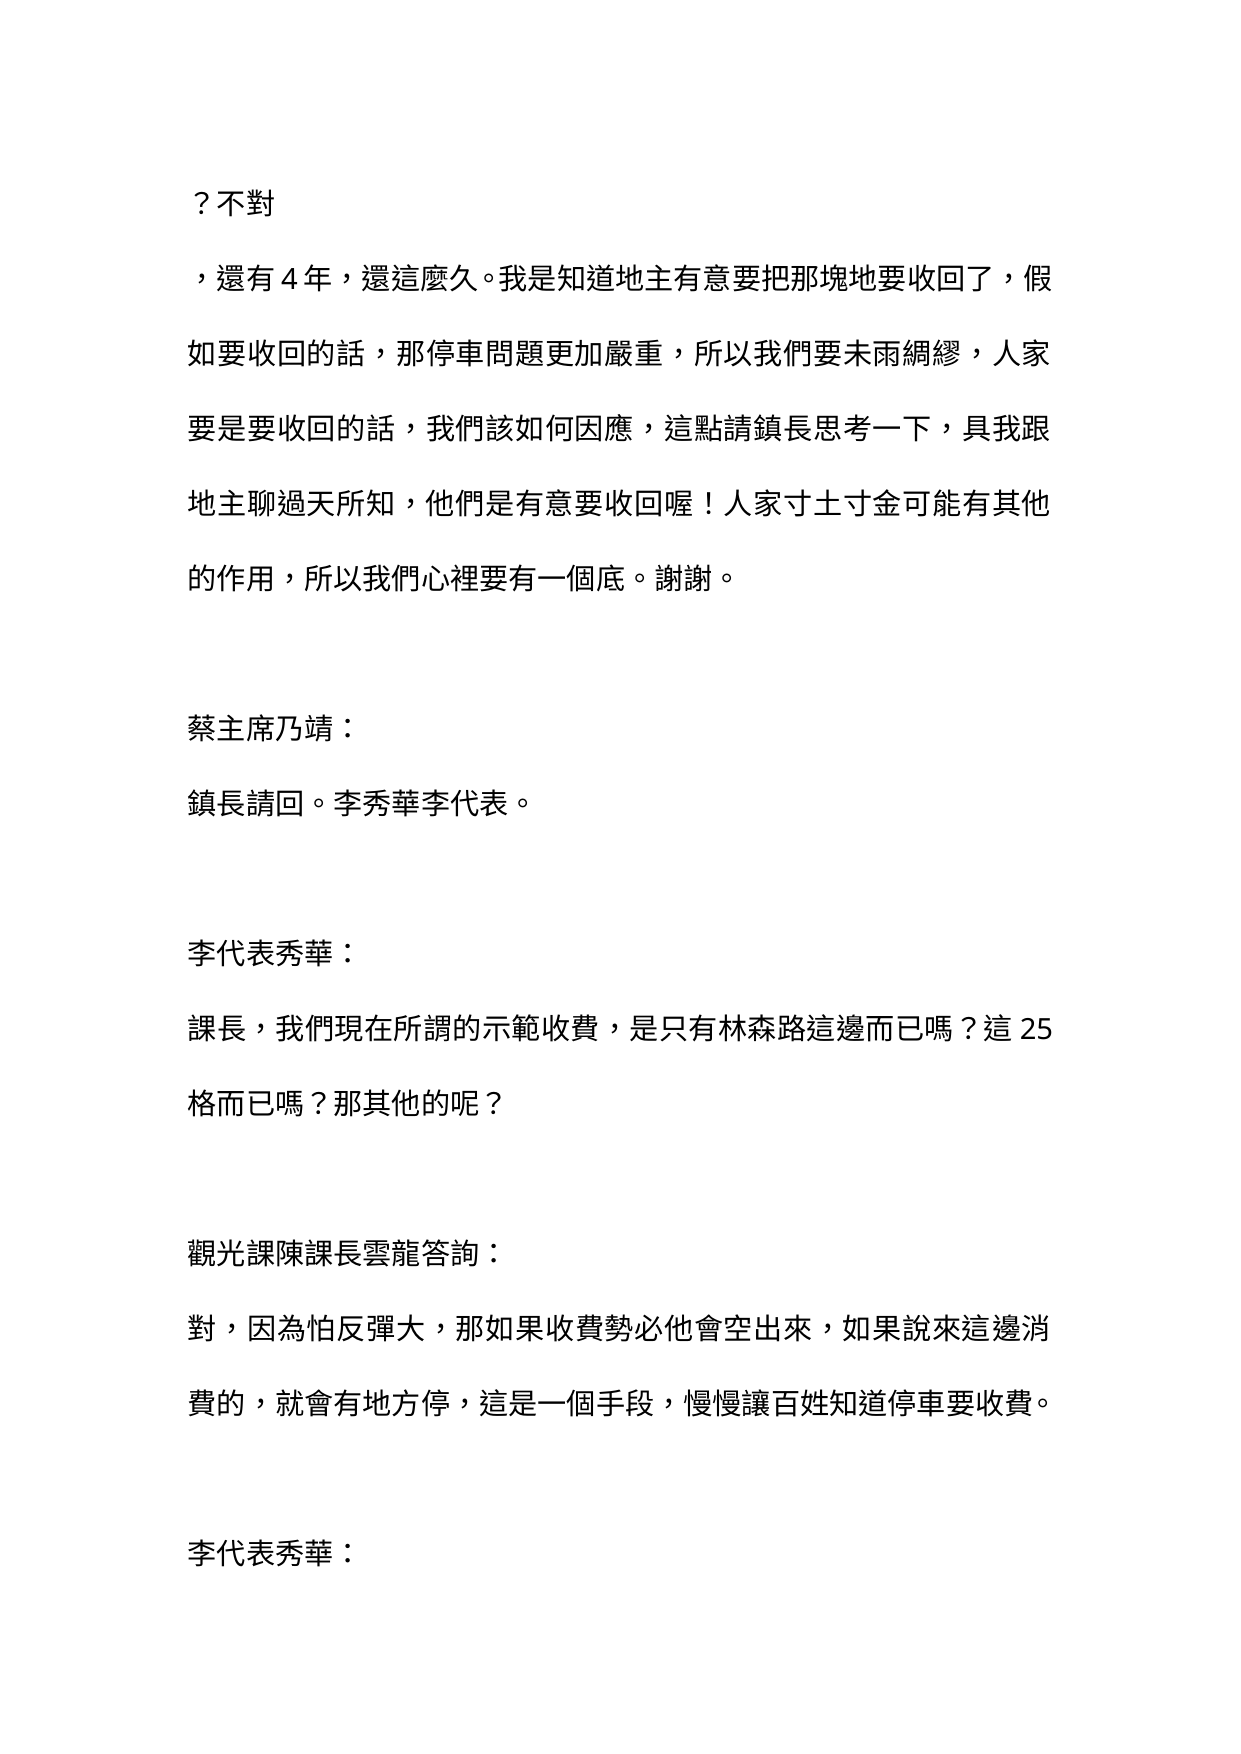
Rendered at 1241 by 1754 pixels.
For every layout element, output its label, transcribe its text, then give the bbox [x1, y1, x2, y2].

text 蔡主席乃靖： [187, 689, 1053, 764]
text 觀光課陳課長雲龍答詢： [187, 1214, 1053, 1289]
text 對，因為怕反彈大，那如果收費勢必他會空出來，如果說來這邊消費的，就會有地方停，這是一個手段，慢慢讓百姓知道停車要收費。 [187, 1289, 1053, 1439]
text ？不對 [187, 164, 1053, 239]
text 鎮長請回。李秀華李代表。 [187, 764, 1053, 839]
text 課長，我們現在所謂的示範收費，是只有林森路這邊而已嗎？這25格而已嗎？那其他的呢？ [187, 989, 1053, 1139]
text 李代表秀華： [187, 1514, 1053, 1589]
text 李代表秀華： [187, 914, 1053, 989]
text ，還有4年，還這麼久。我是知道地主有意要把那塊地要收回了，假如要收回的話，那停車問題更加嚴重，所以我們要未雨綢繆，人家要是要收回的話，我們該如何因應，這點請鎮長思考一下，具我跟地主聊過天所知，他們是有意要收回喔！人家寸土寸金可能有其他的作用，所以我們心裡要有一個底。謝謝。 [187, 239, 1053, 614]
